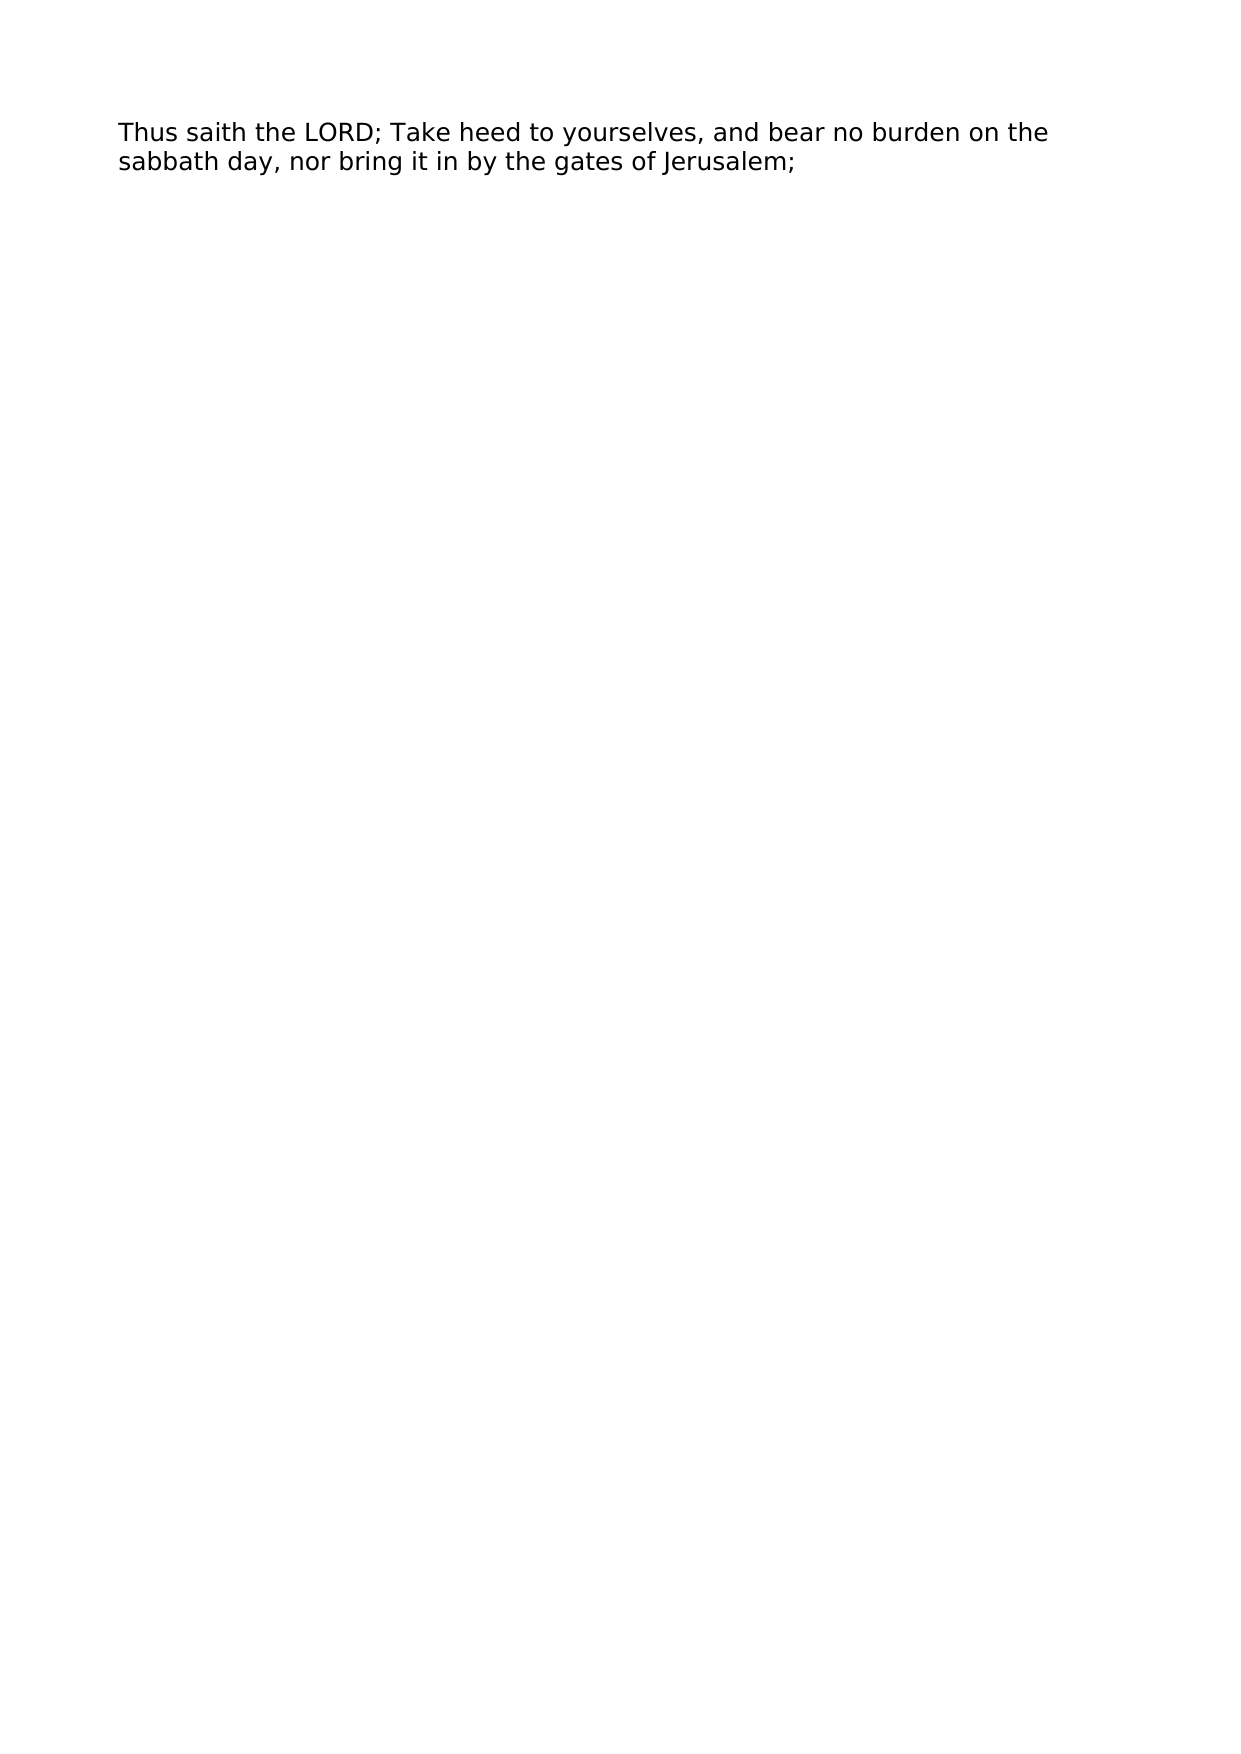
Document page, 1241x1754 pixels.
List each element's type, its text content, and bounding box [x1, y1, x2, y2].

text Thus saith the LORD; Take heed to yourselves, and bear no burden on the sabbath day, nor bring it in by the gates of Jerusalem; [118, 118, 1122, 176]
